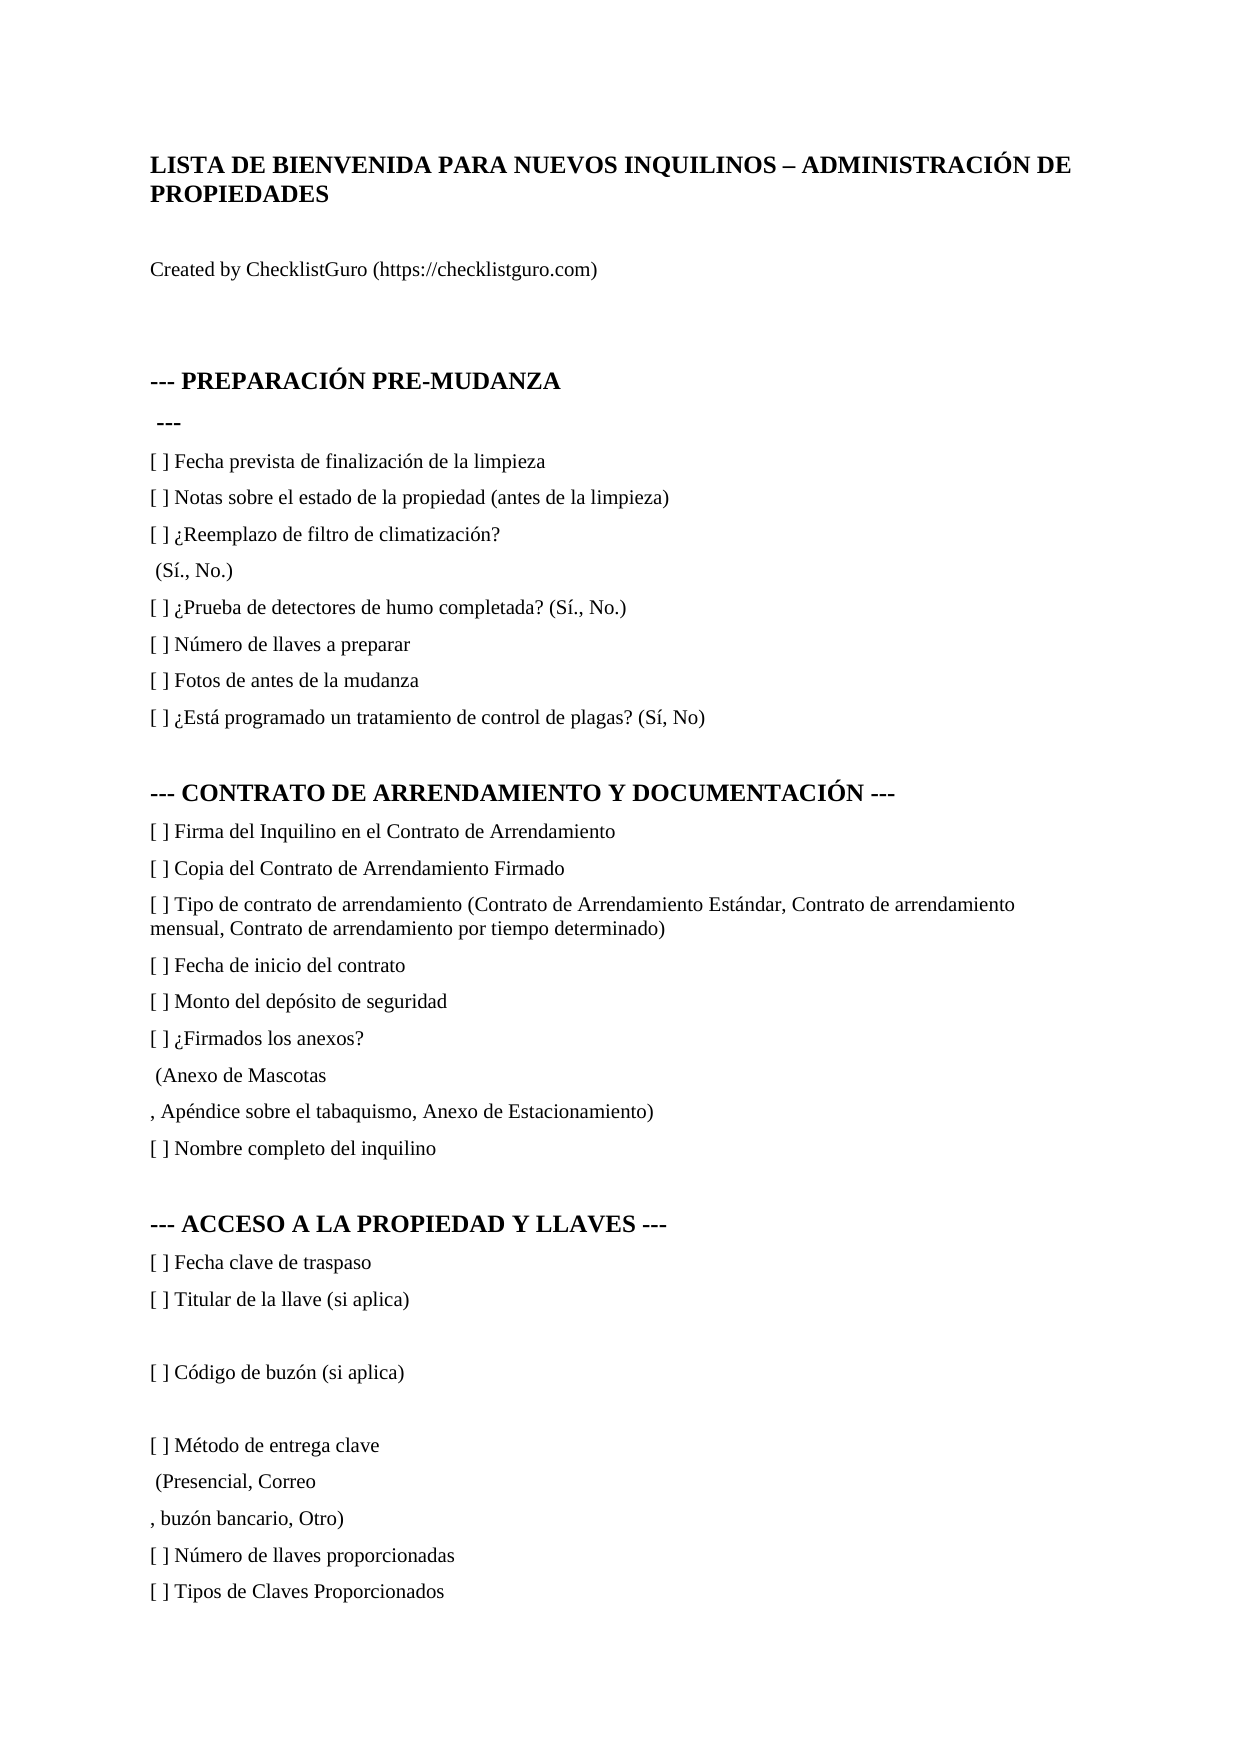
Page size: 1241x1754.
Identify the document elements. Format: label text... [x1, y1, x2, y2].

text [ ] Monto del depósito de seguridad [150, 989, 1090, 1013]
text [ ] ¿Prueba de detectores de humo completada? (Sí., No.) [150, 595, 1090, 619]
text [ ] Fotos de antes de la mudanza [150, 668, 1090, 692]
text [ ] Notas sobre el estado de la propiedad (antes de la limpieza) [150, 485, 1090, 509]
text --- PREPARACIÓN PRE-MUDANZA [150, 366, 1090, 395]
text [ ] Firma del Inquilino en el Contrato de Arrendamiento [150, 819, 1090, 843]
text [ ] Método de entrega clave [150, 1433, 1090, 1457]
text [ ] ¿Reemplazo de filtro de climatización? [150, 522, 1090, 546]
text LISTA DE BIENVENIDA PARA NUEVOS INQUILINOS – ADMINISTRACIÓN DE PROPIEDADES [150, 150, 1090, 207]
text --- ACCESO A LA PROPIEDAD Y LLAVES --- [150, 1209, 1090, 1237]
text (Sí., No.) [150, 558, 1090, 582]
text (Anexo de Mascotas [150, 1062, 1090, 1087]
text (Presencial, Correo [150, 1469, 1090, 1493]
text [ ] Número de llaves a preparar [150, 632, 1090, 656]
text [ ] Copia del Contrato de Arrendamiento Firmado [150, 856, 1090, 880]
text [ ] Fecha clave de traspaso [150, 1250, 1090, 1274]
text [ ] Fecha de inicio del contrato [150, 953, 1090, 977]
text [ ] Titular de la llave (si aplica) [150, 1287, 1090, 1311]
text [ ] ¿Firmados los anexos? [150, 1026, 1090, 1050]
text , Apéndice sobre el tabaquismo, Anexo de Estacionamiento) [150, 1099, 1090, 1123]
text [ ] Tipo de contrato de arrendamiento (Contrato de Arrendamiento Estándar, Contrato de arrendamiento mensual, Contrato de arrendamiento por tiempo determinado) [150, 892, 1090, 940]
text --- [150, 407, 1090, 436]
text , buzón bancario, Otro) [150, 1506, 1090, 1530]
text [ ] Nombre completo del inquilino [150, 1136, 1090, 1160]
text [ ] Tipos de Claves Proporcionados [150, 1579, 1090, 1603]
text [ ] Número de llaves proporcionadas [150, 1542, 1090, 1567]
text [ ] ¿Está programado un tratamiento de control de plagas? (Sí, No) [150, 705, 1090, 729]
text --- CONTRATO DE ARRENDAMIENTO Y DOCUMENTACIÓN --- [150, 778, 1090, 807]
text [ ] Fecha prevista de finalización de la limpieza [150, 449, 1090, 473]
text Created by ChecklistGuro (https://checklistguro.com) [150, 257, 1090, 281]
text [ ] Código de buzón (si aplica) [150, 1360, 1090, 1384]
